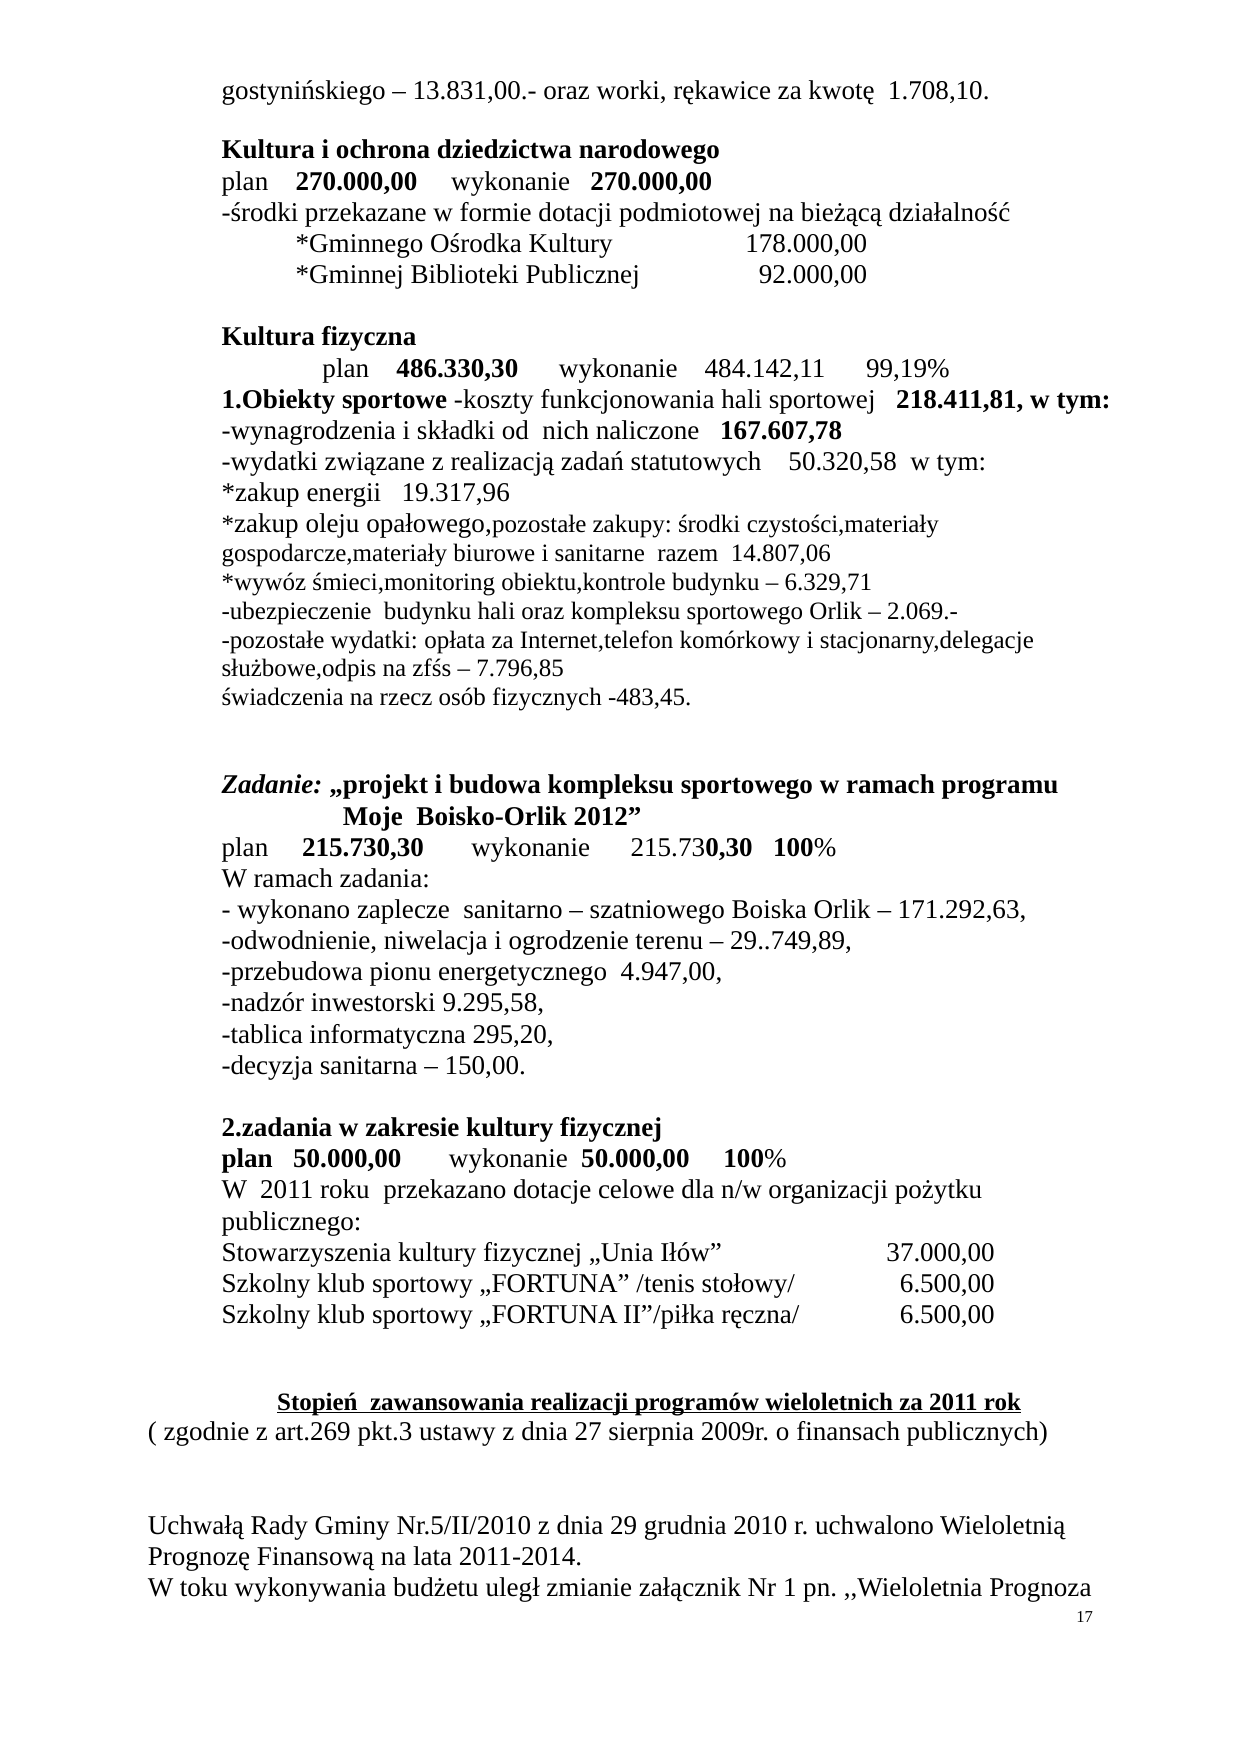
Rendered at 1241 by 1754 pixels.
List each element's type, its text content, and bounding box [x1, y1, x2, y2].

text -nadzór inwestorski 9.295,58, [148, 987, 1150, 1018]
text Stopień zawansowania realizacji programów wieloletnich za 2011 rok [148, 1387, 1150, 1415]
text Zadanie: „projekt i budowa kompleksu sportowego w ramach programu [148, 768, 1150, 800]
text *Gminnej Biblioteki Publicznej 92.000,00 [148, 258, 1150, 289]
text *wywóz śmieci,monitoring obiektu,kontrole budynku – 6.329,71 [148, 567, 1150, 596]
text -wydatki związane z realizacją zadań statutowych 50.320,58 w tym: [148, 445, 1150, 476]
text W ramach zadania: [148, 862, 1150, 893]
text ( zgodnie z art.269 pkt.3 ustawy z dnia 27 sierpnia 2009r. o finansach publicznych) [148, 1415, 1150, 1447]
text Moje Boisko-Orlik 2012” [148, 800, 1150, 831]
text -tablica informatyczna 295,20, [148, 1018, 1150, 1049]
text *Gminnego Ośrodka Kultury 178.000,00 [148, 227, 1150, 258]
text 2.zadania w zakresie kultury fizycznej [148, 1111, 1150, 1142]
text Kultura i ochrona dziedzictwa narodowego [148, 134, 1150, 165]
text plan 215.730,30 wykonanie 215.730,30 100% [148, 831, 1150, 862]
text W toku wykonywania budżetu uległ zmianie załącznik Nr 1 pn. ,,Wieloletnia Prognoza [148, 1571, 1150, 1602]
text -wynagrodzenia i składki od nich naliczone 167.607,78 [148, 414, 1150, 445]
text -środki przekazane w formie dotacji podmiotowej na bieżącą działalność [148, 196, 1150, 227]
text -decyzja sanitarna – 150,00. [148, 1049, 1150, 1080]
text plan 486.330,30 wykonanie 484.142,11 99,19% [148, 352, 1150, 383]
text 1.Obiekty sportowe -koszty funkcjonowania hali sportowej 218.411,81, w tym: [148, 383, 1150, 414]
text świadczenia na rzecz osób fizycznych -483,45. [148, 682, 1150, 711]
text plan 50.000,00 wykonanie 50.000,00 100% [148, 1142, 1150, 1173]
text *zakup energii 19.317,96 [148, 476, 1150, 507]
text gostynińskiego – 13.831,00.- oraz worki, rękawice za kwotę 1.708,10. [148, 74, 1150, 105]
text służbowe,odpis na zfśs – 7.796,85 [148, 653, 1150, 682]
text plan 270.000,00 wykonanie 270.000,00 [148, 165, 1150, 196]
text W 2011 roku przekazano dotacje celowe dla n/w organizacji pożytku [148, 1173, 1150, 1204]
text Szkolny klub sportowy „FORTUNA” /tenis stołowy/ 6.500,00 [148, 1267, 1150, 1298]
text -ubezpieczenie budynku hali oraz kompleksu sportowego Orlik – 2.069.- [148, 596, 1150, 625]
text -przebudowa pionu energetycznego 4.947,00, [148, 955, 1150, 987]
text - wykonano zaplecze sanitarno – szatniowego Boiska Orlik – 171.292,63, [148, 893, 1150, 924]
text publicznego: [148, 1204, 1150, 1236]
text Kultura fizyczna [148, 321, 1150, 352]
text Szkolny klub sportowy „FORTUNA II”/piłka ręczna/ 6.500,00 [148, 1298, 1150, 1329]
text *zakup oleju opałowego,pozostałe zakupy: środki czystości,materiały gospodarcze,materiały biurowe i sanitarne razem 14.807,06 [221, 507, 1150, 567]
text Stowarzyszenia kultury fizycznej „Unia Iłów” 37.000,00 [148, 1236, 1150, 1267]
text -odwodnienie, niwelacja i ogrodzenie terenu – 29..749,89, [148, 924, 1150, 955]
text Uchwałą Rady Gminy Nr.5/II/2010 z dnia 29 grudnia 2010 r. uchwalono Wieloletnią Prognozę Finansową na lata 2011-2014. [148, 1509, 1150, 1571]
text -pozostałe wydatki: opłata za Internet,telefon komórkowy i stacjonarny,delegacje [148, 625, 1150, 653]
